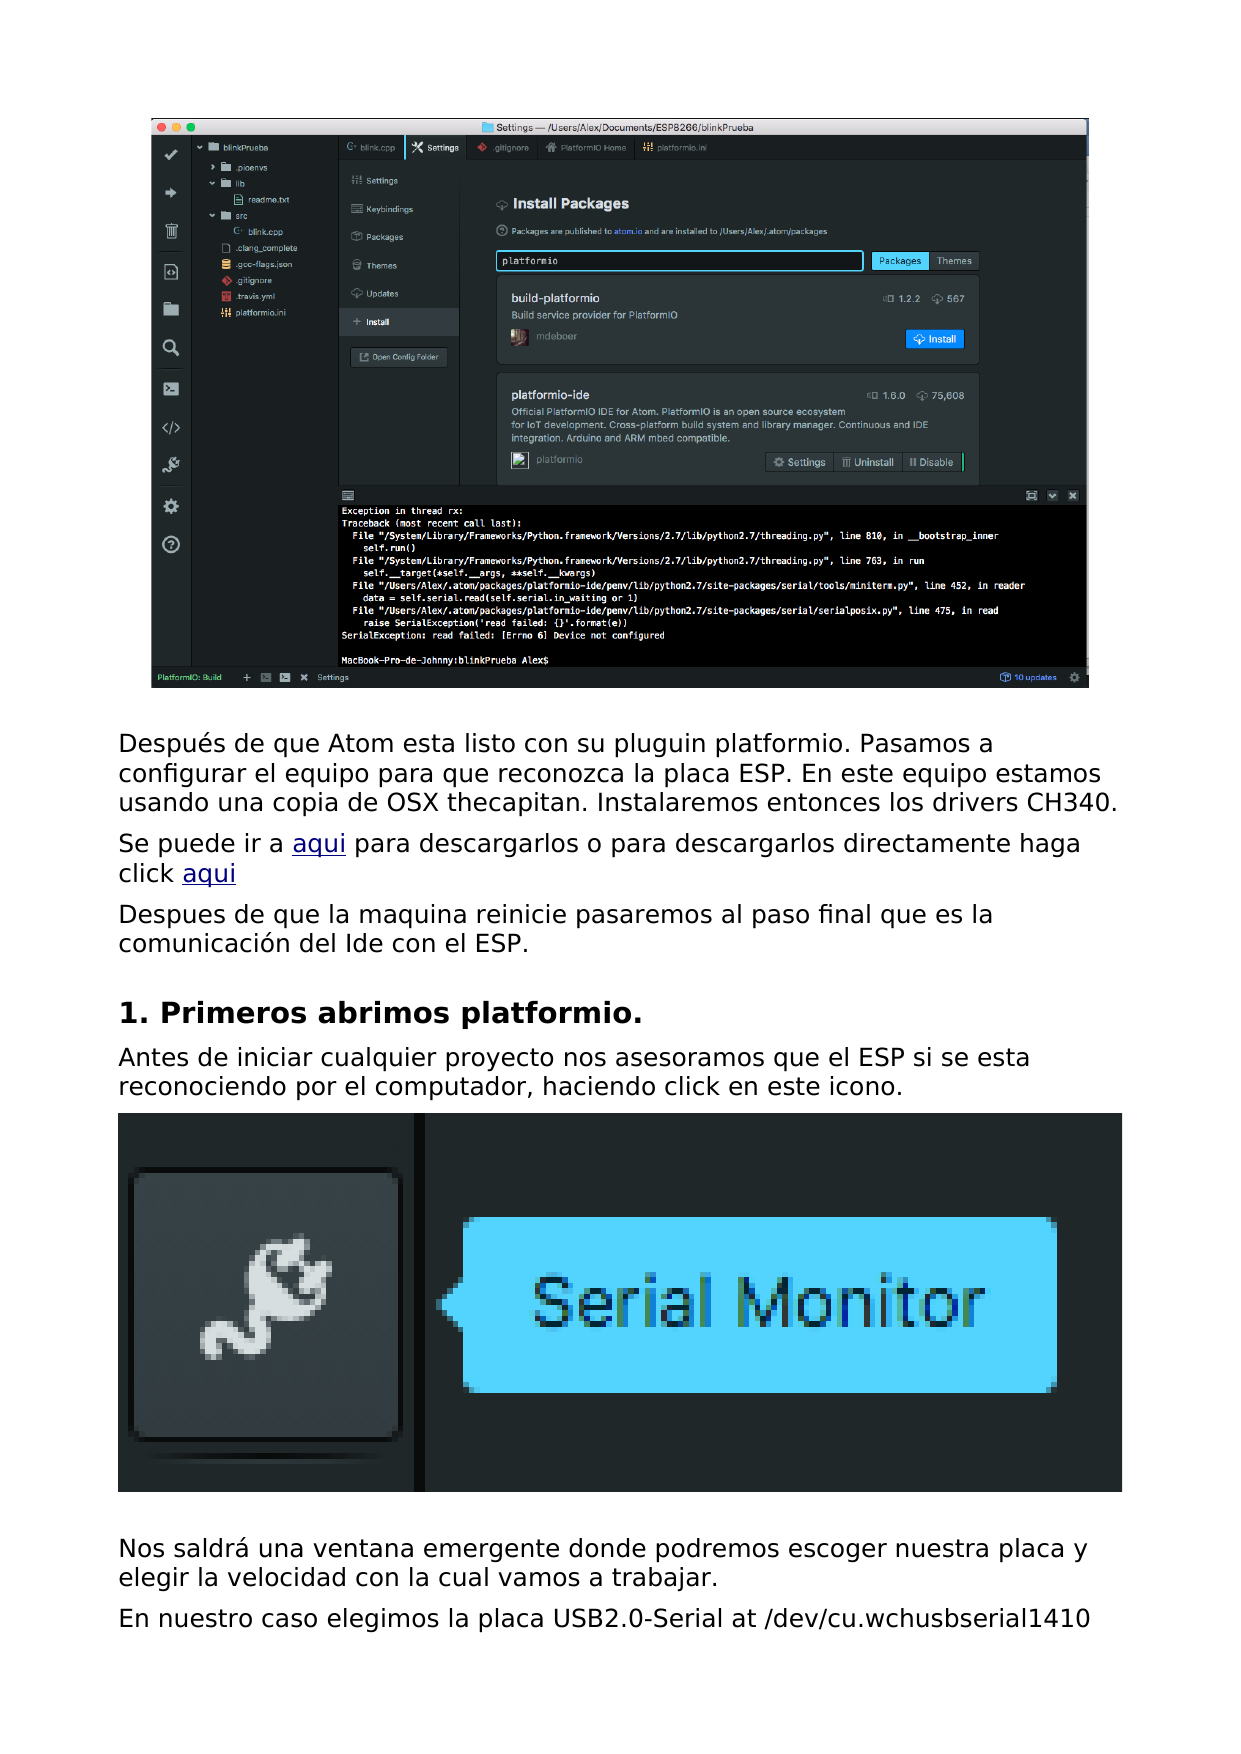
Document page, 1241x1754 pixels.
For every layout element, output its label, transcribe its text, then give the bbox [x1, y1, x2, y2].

text Nos saldrá una ventana emergente donde podremos escoger nuestra placa y elegir la velocidad con la cual vamos a trabajar. [118, 1534, 1122, 1592]
picture [151, 118, 1089, 688]
text En nuestro caso elegimos la placa USB2.0-Serial at /dev/cu.wchusbserial1410 [118, 1604, 1122, 1634]
text Antes de iniciar cualquier proyecto nos asesoramos que el ESP si se esta reconociendo por el computador, haciendo click en este icono. [118, 1043, 1122, 1101]
picture [118, 1113, 1123, 1492]
text Se puede ir a aqui para descargarlos o para descargarlos directamente haga click aqui [118, 829, 1122, 888]
text Despues de que la maquina reinicie pasaremos al paso final que es la comunicación del Ide con el ESP. [118, 900, 1122, 959]
text Después de que Atom esta listo con su pluguin platformio. Pasamos a configurar el equipo para que reconozca la placa ESP. En este equipo estamos usando una copia de OSX thecapitan. Instalaremos entonces los drivers CH340. [118, 729, 1122, 817]
subtitle 1. Primeros abrimos platformio. [118, 996, 1122, 1030]
